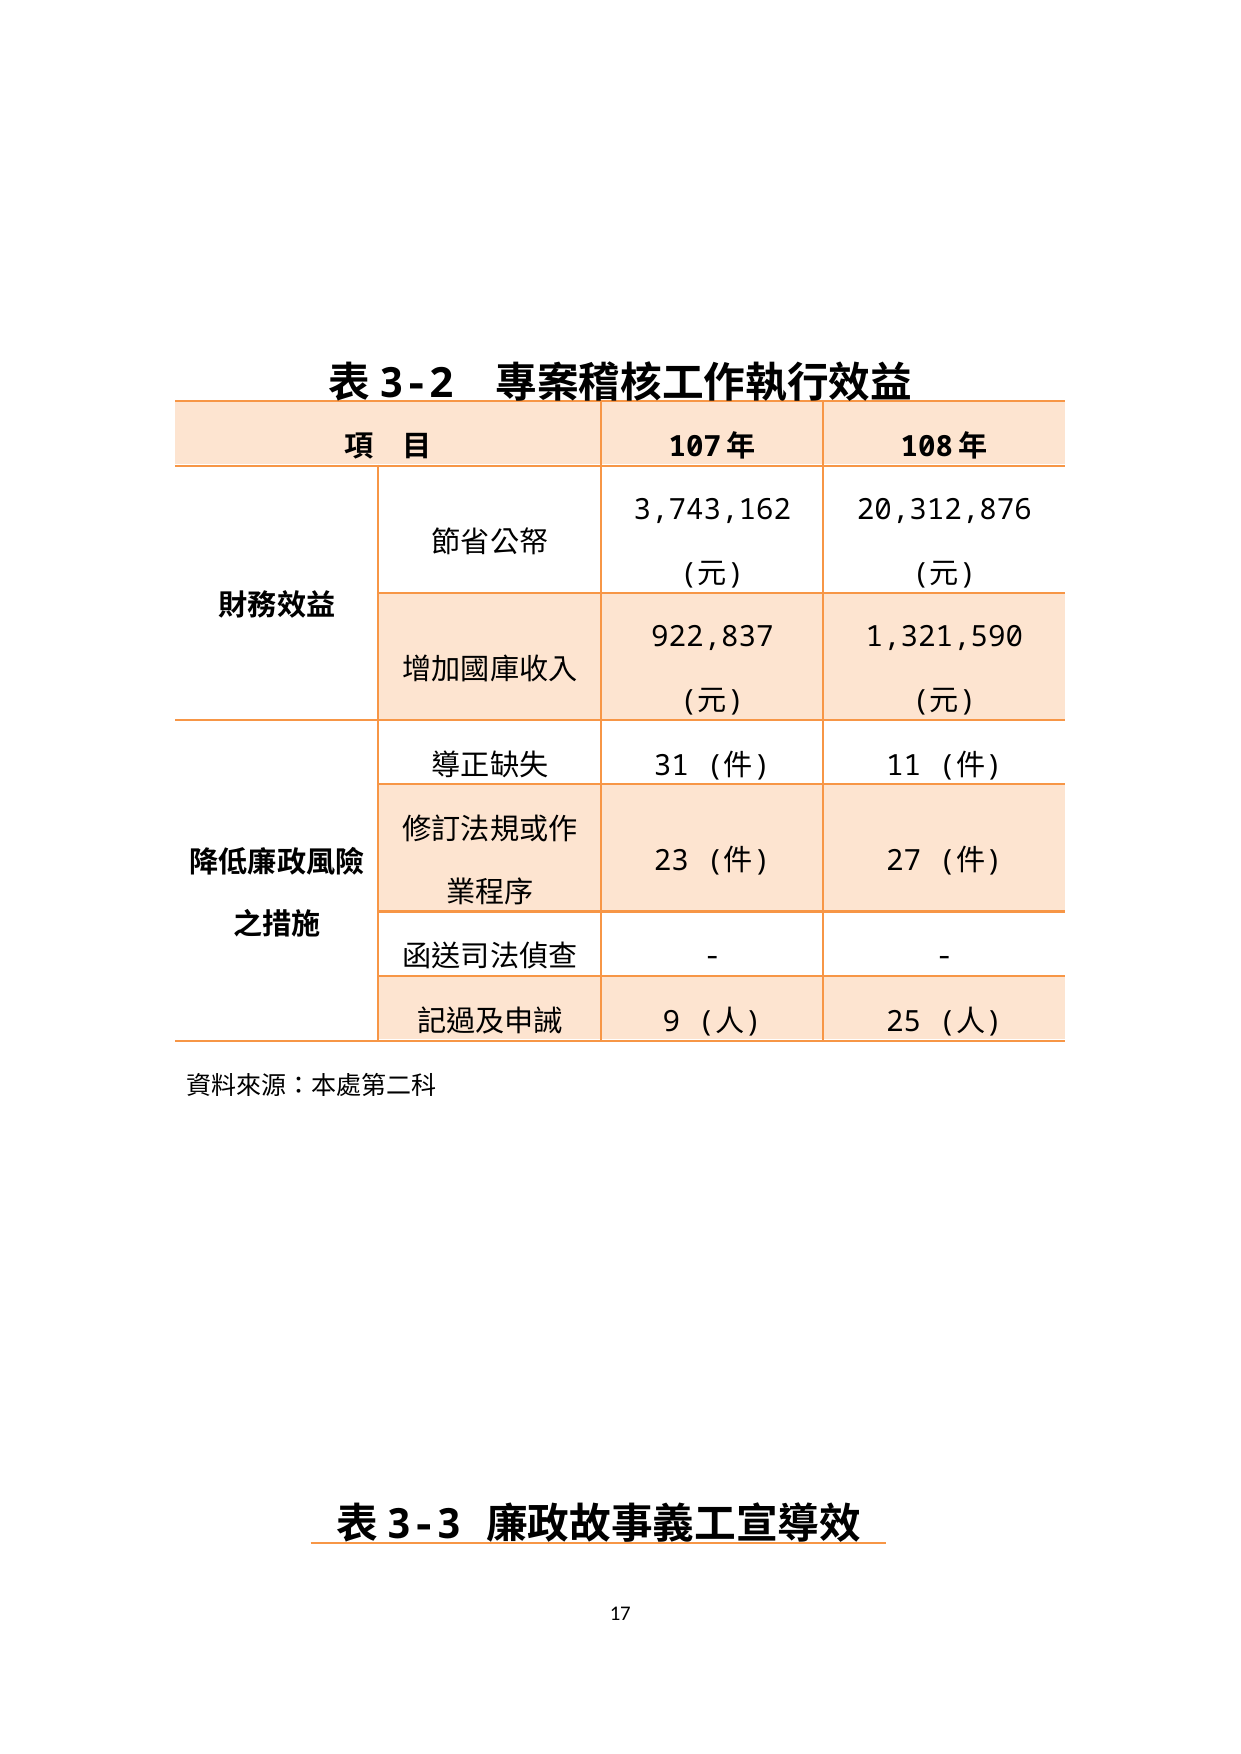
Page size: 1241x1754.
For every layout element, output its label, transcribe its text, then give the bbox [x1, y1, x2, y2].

table_cell 財務效益 [175, 467, 377, 719]
table_cell - [824, 913, 1065, 975]
table_header [886, 1479, 929, 1542]
table_cell 導正缺失 [379, 721, 600, 783]
table_cell 27 (件) [824, 785, 1065, 910]
table_cell 20,312,876 (元) [824, 467, 1065, 592]
table_cell 1,321,590 (元) [824, 594, 1065, 719]
table_cell 25 (人) [824, 977, 1065, 1039]
table_cell 922,837 (元) [602, 594, 822, 719]
table_cell 107年 [602, 402, 822, 464]
table_header 表3-3 廉政故事義工宣導效 [311, 1479, 886, 1542]
table_cell 108年 [824, 402, 1065, 464]
table_cell 31 (件) [602, 721, 822, 783]
table_cell - [602, 913, 822, 975]
table_cell 修訂法規或作業程序 [379, 785, 600, 910]
table_cell 項 目 [175, 402, 600, 464]
table_cell 降低廉政風險 之措施 [175, 721, 377, 1039]
table_cell 增加國庫收入 [379, 594, 600, 719]
table_cell 23 (件) [602, 785, 822, 910]
table_cell 函送司法偵查 [379, 913, 600, 975]
table_cell 記過及申誡 [379, 977, 600, 1039]
table_cell 9 (人) [602, 977, 822, 1039]
table_header 表3-2 專案稽核工作執行效益 [175, 338, 1065, 400]
table_cell 3,743,162 (元) [602, 467, 822, 592]
table_cell 11 (件) [824, 721, 1065, 783]
table_cell 節省公帑 [379, 467, 600, 592]
table_cell 資料來源：本處第二科 [175, 1042, 1065, 1104]
